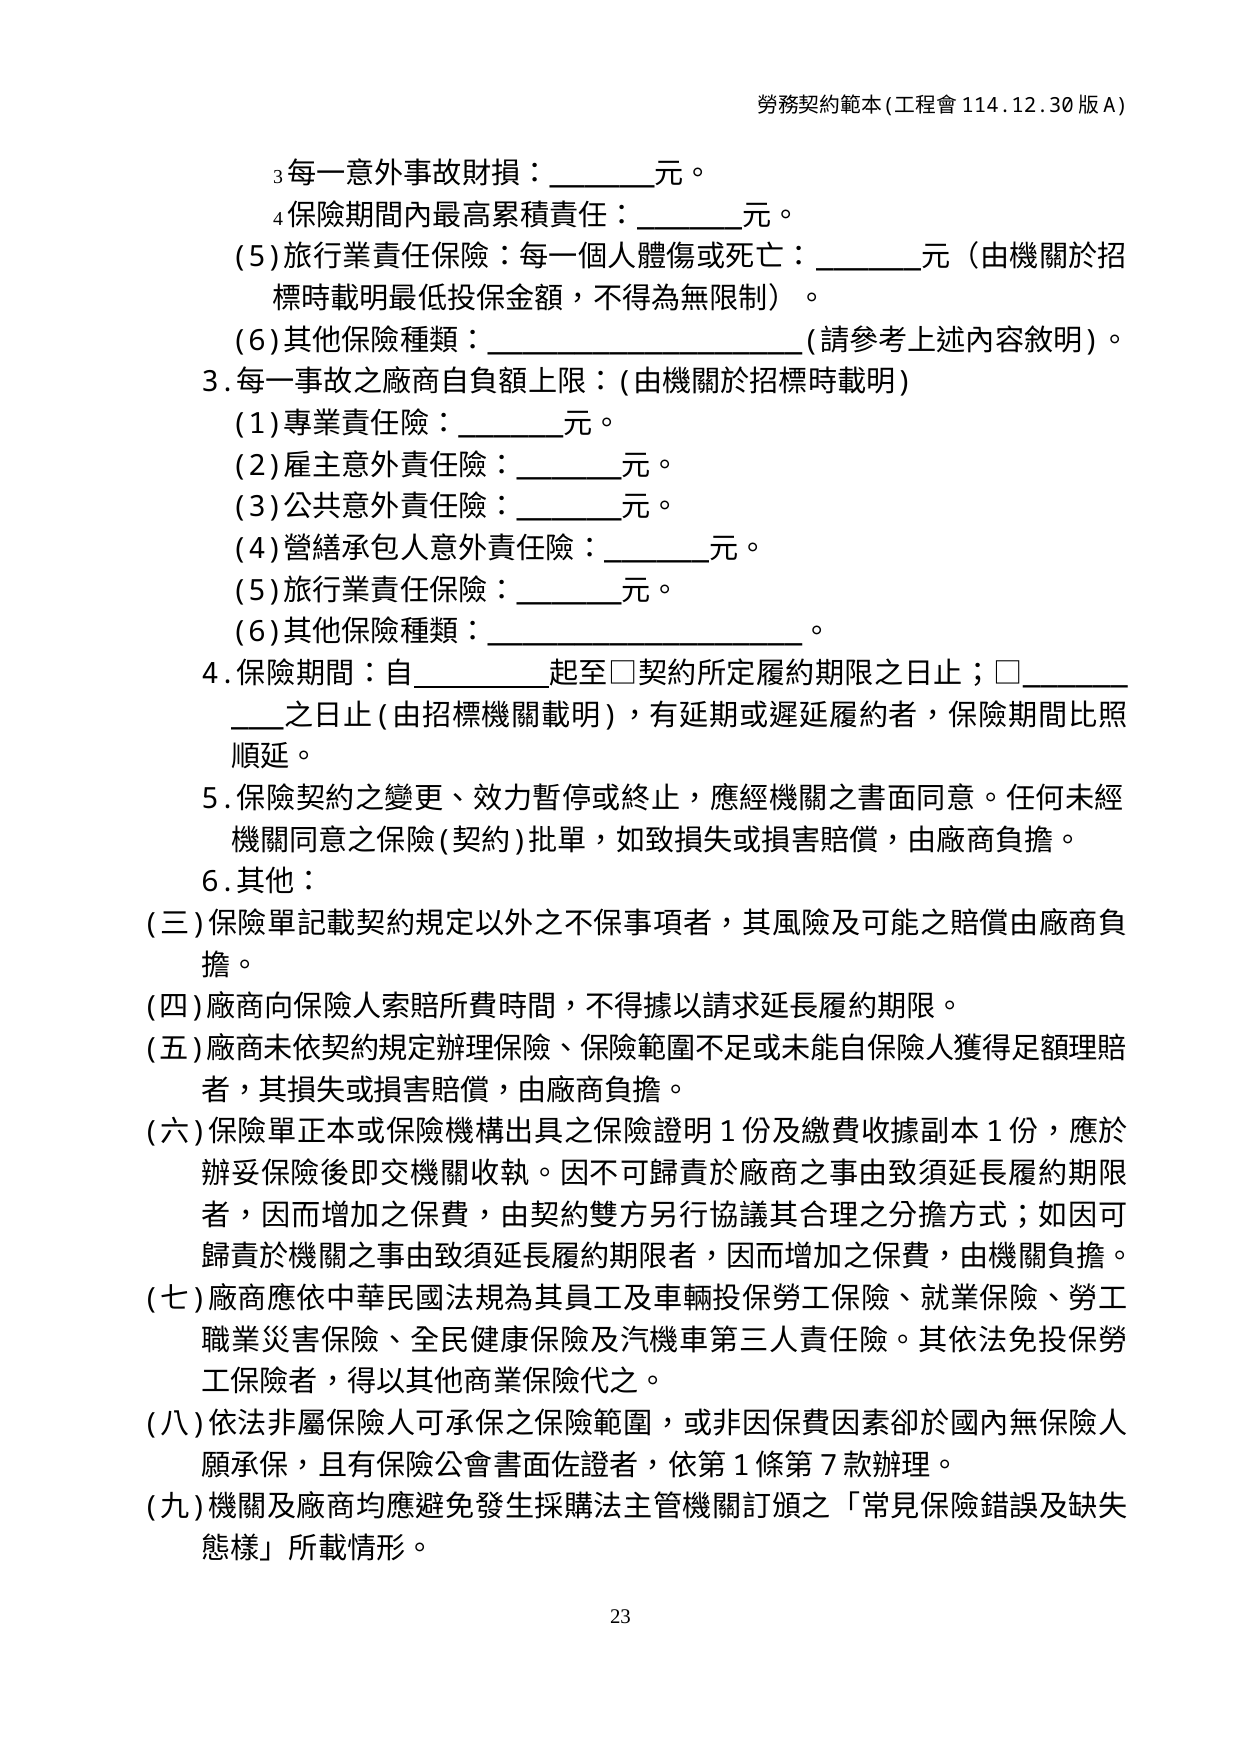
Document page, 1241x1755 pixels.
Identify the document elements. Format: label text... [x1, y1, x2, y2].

text (5)旅行業責任保險：每一個人體傷或死亡：______元（由機關於招標時載明最低投保金額，不得為無限制）。 [231, 233, 1128, 317]
text 6.其他： [201, 858, 1125, 900]
text 3每一意外事故財損：______元。 [273, 150, 1128, 192]
text 3.每一事故之廠商自負額上限：(由機關於招標時載明) [201, 358, 1128, 400]
text (6)其他保險種類：__________________(請參考上述內容敘明)。 [231, 317, 1128, 358]
text (6)其他保險種類：__________________。 [231, 608, 1128, 650]
text (七)廠商應依中華民國法規為其員工及車輛投保勞工保險、就業保險、勞工職業災害保險、全民健康保險及汽機車第三人責任險。其依法免投保勞工保險者，得以其他商業保險代之。 [142, 1275, 1128, 1400]
text (三)保險單記載契約規定以外之不保事項者，其風險及可能之賠償由廠商負擔。 [142, 900, 1128, 983]
text (九)機關及廠商均應避免發生採購法主管機關訂頒之「常見保險錯誤及缺失態樣」所載情形。 [142, 1483, 1128, 1567]
text (5)旅行業責任保險：______元。 [231, 567, 1128, 608]
text (五)廠商未依契約規定辦理保險、保險範圍不足或未能自保險人獲得足額理賠者，其損失或損害賠償，由廠商負擔。 [142, 1025, 1128, 1108]
text 4.保險期間：自 起至□契約所定履約期限之日止；□_________之日止(由招標機關載明)，有延期或遲延履約者，保險期間比照順延。 [201, 650, 1128, 775]
text 4保險期間內最高累積責任：______元。 [273, 192, 1128, 233]
text (2)雇主意外責任險：______元。 [231, 442, 1128, 483]
text (4)營繕承包人意外責任險：______元。 [231, 525, 1128, 567]
text 5.保險契約之變更、效力暫停或終止，應經機關之書面同意。任何未經機關同意之保險(契約)批單，如致損失或損害賠償，由廠商負擔。 [201, 775, 1125, 858]
text (四)廠商向保險人索賠所費時間，不得據以請求延長履約期限。 [142, 983, 1128, 1025]
text (六)保險單正本或保險機構出具之保險證明1份及繳費收據副本1份，應於辦妥保險後即交機關收執。因不可歸責於廠商之事由致須延長履約期限者，因而增加之保費，由契約雙方另行協議其合理之分擔方式；如因可歸責於機關之事由致須延長履約期限者，因而增加之保費，由機關負擔。 [142, 1108, 1128, 1275]
text (3)公共意外責任險：______元。 [231, 483, 1128, 525]
text (八)依法非屬保險人可承保之保險範圍，或非因保費因素卻於國內無保險人願承保，且有保險公會書面佐證者，依第1條第7款辦理。 [142, 1400, 1128, 1483]
text (1)專業責任險：______元。 [231, 400, 1128, 442]
